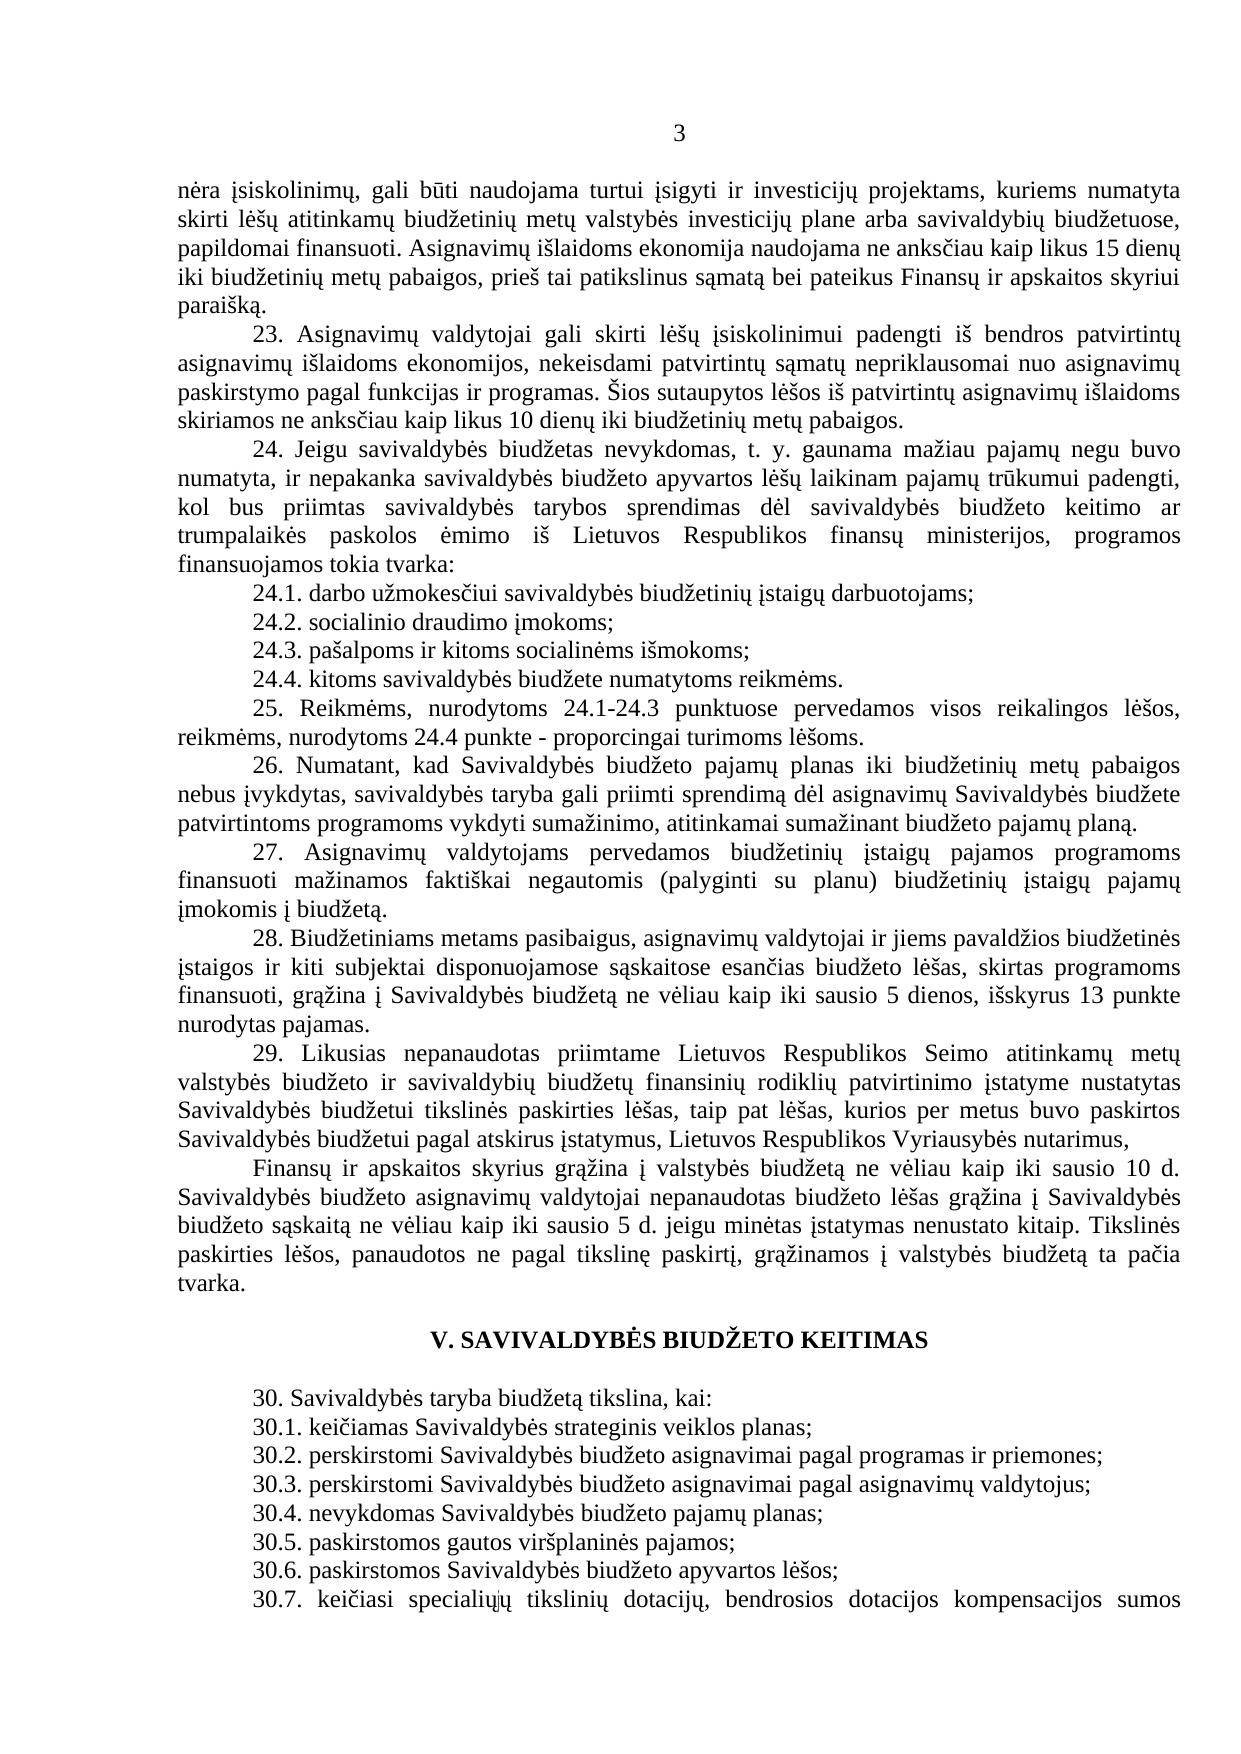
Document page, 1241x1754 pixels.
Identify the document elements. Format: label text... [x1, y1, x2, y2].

text 30.3. perskirstomi Savivaldybės biudžeto asignavimai pagal asignavimų valdytojus; [177, 1469, 1181, 1498]
text 30.1. keičiamas Savivaldybės strateginis veiklos planas; [177, 1412, 1181, 1441]
text 26. Numatant, kad Savivaldybės biudžeto pajamų planas iki biudžetinių metų pabaigos nebus įvykdytas, savivaldybės taryba gali priimti sprendimą dėl asignavimų Savivaldybės biudžete patvirtintoms programoms vykdyti sumažinimo, atitinkamai sumažinant biudžeto pajamų planą. [177, 751, 1181, 837]
text 30. Savivaldybės taryba biudžetą tikslina, kai: [177, 1383, 1181, 1412]
text 27. Asignavimų valdytojams pervedamos biudžetinių įstaigų pajamos programoms finansuoti mažinamos faktiškai negautomis (palyginti su planu) biudžetinių įstaigų pajamų įmokomis į biudžetą. [177, 837, 1181, 923]
text 25. Reikmėms, nurodytoms 24.1-24.3 punktuose pervedamos visos reikalingos lėšos, reikmėms, nurodytoms 24.4 punkte - proporcingai turimoms lėšoms. [177, 693, 1181, 751]
text 23. Asignavimų valdytojai gali skirti lėšų įsiskolinimui padengti iš bendros patvirtintų asignavimų išlaidoms ekonomijos, nekeisdami patvirtintų sąmatų nepriklausomai nuo asignavimų paskirstymo pagal funkcijas ir programas. Šios sutaupytos lėšos iš patvirtintų asignavimų išlaidoms skiriamos ne anksčiau kaip likus 10 dienų iki biudžetinių metų pabaigos. [177, 319, 1181, 434]
text 30.7. keičiasi specialiųjų tikslinių dotacijų, bendrosios dotacijos kompensacijos sumos [177, 1584, 1181, 1613]
text 29. Likusias nepanaudotas priimtame Lietuvos Respublikos Seimo atitinkamų metų valstybės biudžeto ir savivaldybių biudžetų finansinių rodiklių patvirtinimo įstatyme nustatytas Savivaldybės biudžetui tikslinės paskirties lėšas, taip pat lėšas, kurios per metus buvo paskirtos Savivaldybės biudžetui pagal atskirus įstatymus, Lietuvos Respublikos Vyriausybės nutarimus, [177, 1038, 1181, 1153]
text 24. Jeigu savivaldybės biudžetas nevykdomas, t. y. gaunama mažiau pajamų negu buvo numatyta, ir nepakanka savivaldybės biudžeto apyvartos lėšų laikinam pajamų trūkumui padengti, kol bus priimtas savivaldybės tarybos sprendimas dėl savivaldybės biudžeto keitimo ar trumpalaikės paskolos ėmimo iš Lietuvos Respublikos finansų ministerijos, programos finansuojamos tokia tvarka: [177, 434, 1181, 578]
text 24.1. darbo užmokesčiui savivaldybės biudžetinių įstaigų darbuotojams; [177, 578, 1181, 607]
text 30.2. perskirstomi Savivaldybės biudžeto asignavimai pagal programas ir priemones; [177, 1441, 1181, 1469]
text Finansų ir apskaitos skyrius grąžina į valstybės biudžetą ne vėliau kaip iki sausio 10 d. Savivaldybės biudžeto asignavimų valdytojai nepanaudotas biudžeto lėšas grąžina į Savivaldybės biudžeto sąskaitą ne vėliau kaip iki sausio 5 d. jeigu minėtas įstatymas nenustato kitaip. Tikslinės paskirties lėšos, panaudotos ne pagal tikslinę paskirtį, grąžinamos į valstybės biudžetą ta pačia tvarka. [177, 1153, 1181, 1297]
text 30.4. nevykdomas Savivaldybės biudžeto pajamų planas; [177, 1498, 1181, 1527]
text 28. Biudžetiniams metams pasibaigus, asignavimų valdytojai ir jiems pavaldžios biudžetinės įstaigos ir kiti subjektai disponuojamose sąskaitose esančias biudžeto lėšas, skirtas programoms finansuoti, grąžina į Savivaldybės biudžetą ne vėliau kaip iki sausio 5 dienos, išskyrus 13 punkte nurodytas pajamas. [177, 923, 1181, 1038]
text 30.6. paskirstomos Savivaldybės biudžeto apyvartos lėšos; [177, 1556, 1181, 1584]
text nėra įsiskolinimų, gali būti naudojama turtui įsigyti ir investicijų projektams, kuriems numatyta skirti lėšų atitinkamų biudžetinių metų valstybės investicijų plane arba savivaldybių biudžetuose, papildomai finansuoti. Asignavimų išlaidoms ekonomija naudojama ne anksčiau kaip likus 15 dienų iki biudžetinių metų pabaigos, prieš tai patikslinus sąmatą bei pateikus Finansų ir apskaitos skyriui paraišką. [177, 176, 1181, 319]
text 30.5. paskirstomos gautos viršplaninės pajamos; [177, 1527, 1181, 1556]
text V. SAVIVALDYBĖS BIUDŽETO KEITIMAS [177, 1326, 1181, 1354]
text 24.4. kitoms savivaldybės biudžete numatytoms reikmėms. [177, 664, 1181, 693]
text 24.2. socialinio draudimo įmokoms; [177, 607, 1181, 636]
text 24.3. pašalpoms ir kitoms socialinėms išmokoms; [177, 636, 1181, 664]
